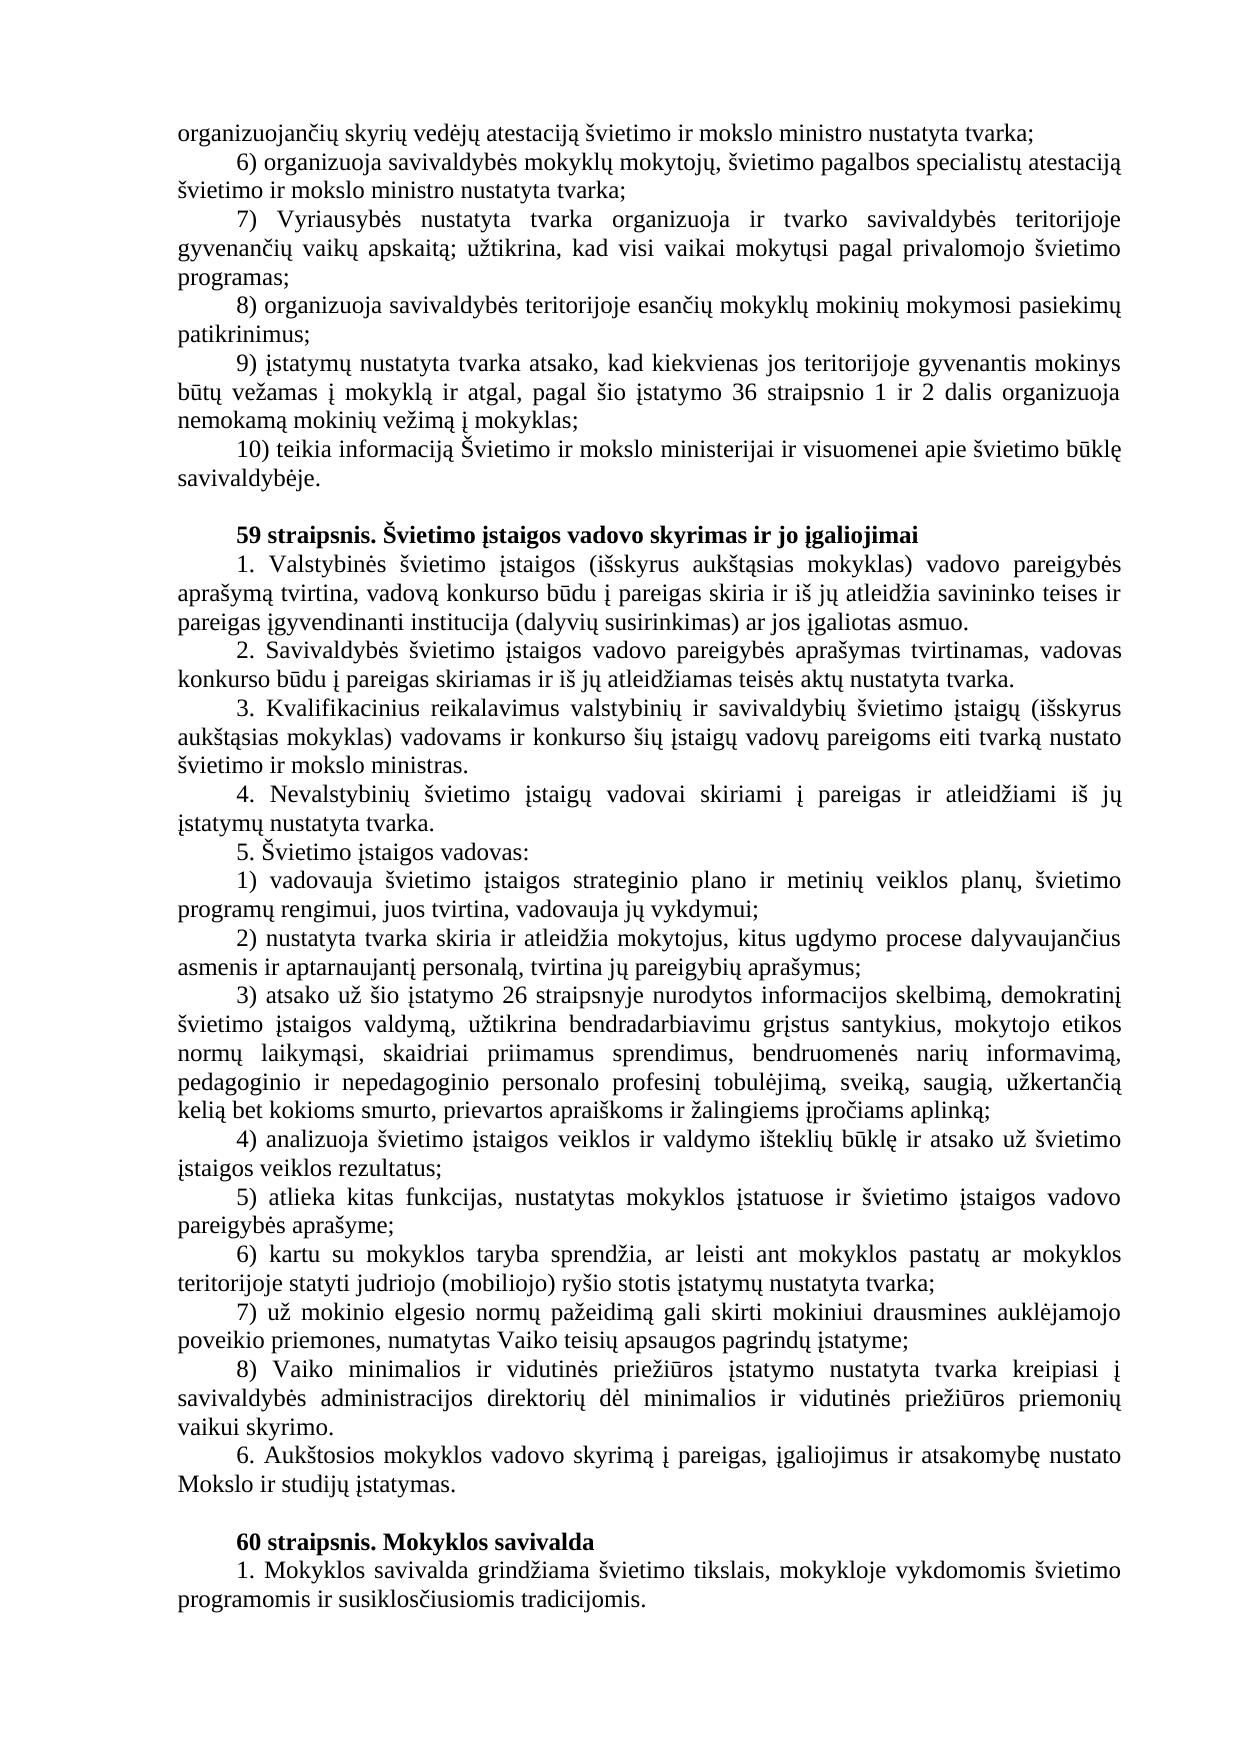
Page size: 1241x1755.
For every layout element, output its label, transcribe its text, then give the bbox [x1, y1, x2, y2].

text 1) vadovauja švietimo įstaigos strateginio plano ir metinių veiklos planų, švietimo programų rengimui, juos tvirtina, vadovauja jų vykdymui; [177, 866, 1122, 923]
text 59 straipsnis. Švietimo įstaigos vadovo skyrimas ir jo įgaliojimai [177, 521, 1122, 549]
text 4) analizuoja švietimo įstaigos veiklos ir valdymo išteklių būklę ir atsako už švietimo įstaigos veiklos rezultatus; [177, 1124, 1122, 1182]
text 60 straipsnis. Mokyklos savivalda [177, 1527, 1122, 1556]
text 5. Švietimo įstaigos vadovas: [177, 837, 1122, 866]
text 7) už mokinio elgesio normų pažeidimą gali skirti mokiniui drausmines auklėjamojo poveikio priemones, numatytas Vaiko teisių apsaugos pagrindų įstatyme; [177, 1297, 1122, 1354]
text 9) įstatymų nustatyta tvarka atsako, kad kiekvienas jos teritorijoje gyvenantis mokinys būtų vežamas į mokyklą ir atgal, pagal šio įstatymo 36 straipsnio 1 ir 2 dalis organizuoja nemokamą mokinių vežimą į mokyklas; [177, 348, 1122, 434]
text 1. Valstybinės švietimo įstaigos (išskyrus aukštąsias mokyklas) vadovo pareigybės aprašymą tvirtina, vadovą konkurso būdu į pareigas skiria ir iš jų atleidžia savininko teises ir pareigas įgyvendinanti institucija (dalyvių susirinkimas) ar jos įgaliotas asmuo. [177, 549, 1122, 636]
text 6. Aukštosios mokyklos vadovo skyrimą į pareigas, įgaliojimus ir atsakomybę nustato Mokslo ir studijų įstatymas. [177, 1441, 1122, 1498]
text 8) Vaiko minimalios ir vidutinės priežiūros įstatymo nustatyta tvarka kreipiasi į savivaldybės administracijos direktorių dėl minimalios ir vidutinės priežiūros priemonių vaikui skyrimo. [177, 1354, 1122, 1441]
text 4. Nevalstybinių švietimo įstaigų vadovai skiriami į pareigas ir atleidžiami iš jų įstatymų nustatyta tvarka. [177, 779, 1122, 837]
text 3) atsako už šio įstatymo 26 straipsnyje nurodytos informacijos skelbimą, demokratinį švietimo įstaigos valdymą, užtikrina bendradarbiavimu grįstus santykius, mokytojo etikos normų laikymąsi, skaidriai priimamus sprendimus, bendruomenės narių informavimą, pedagoginio ir nepedagoginio personalo profesinį tobulėjimą, sveiką, saugią, užkertančią kelią bet kokioms smurto, prievartos apraiškoms ir žalingiems įpročiams aplinką; [177, 981, 1122, 1124]
text 7) Vyriausybės nustatyta tvarka organizuoja ir tvarko savivaldybės teritorijoje gyvenančių vaikų apskaitą; užtikrina, kad visi vaikai mokytųsi pagal privalomojo švietimo programas; [177, 204, 1122, 291]
text 2) nustatyta tvarka skiria ir atleidžia mokytojus, kitus ugdymo procese dalyvaujančius asmenis ir aptarnaujantį personalą, tvirtina jų pareigybių aprašymus; [177, 923, 1122, 981]
text 1. Mokyklos savivalda grindžiama švietimo tikslais, mokykloje vykdomomis švietimo programomis ir susiklosčiusiomis tradicijomis. [177, 1556, 1122, 1613]
text 6) kartu su mokyklos taryba sprendžia, ar leisti ant mokyklos pastatų ar mokyklos teritorijoje statyti judriojo (mobiliojo) ryšio stotis įstatymų nustatyta tvarka; [177, 1239, 1122, 1297]
text organizuojančių skyrių vedėjų atestaciją švietimo ir mokslo ministro nustatyta tvarka; [177, 118, 1122, 147]
text 6) organizuoja savivaldybės mokyklų mokytojų, švietimo pagalbos specialistų atestaciją švietimo ir mokslo ministro nustatyta tvarka; [177, 147, 1122, 204]
text 10) teikia informaciją Švietimo ir mokslo ministerijai ir visuomenei apie švietimo būklę savivaldybėje. [177, 434, 1122, 492]
text 5) atlieka kitas funkcijas, nustatytas mokyklos įstatuose ir švietimo įstaigos vadovo pareigybės aprašyme; [177, 1182, 1122, 1239]
text 3. Kvalifikacinius reikalavimus valstybinių ir savivaldybių švietimo įstaigų (išskyrus aukštąsias mokyklas) vadovams ir konkurso šių įstaigų vadovų pareigoms eiti tvarką nustato švietimo ir mokslo ministras. [177, 693, 1122, 779]
text 2. Savivaldybės švietimo įstaigos vadovo pareigybės aprašymas tvirtinamas, vadovas konkurso būdu į pareigas skiriamas ir iš jų atleidžiamas teisės aktų nustatyta tvarka. [177, 636, 1122, 693]
text 8) organizuoja savivaldybės teritorijoje esančių mokyklų mokinių mokymosi pasiekimų patikrinimus; [177, 291, 1122, 348]
